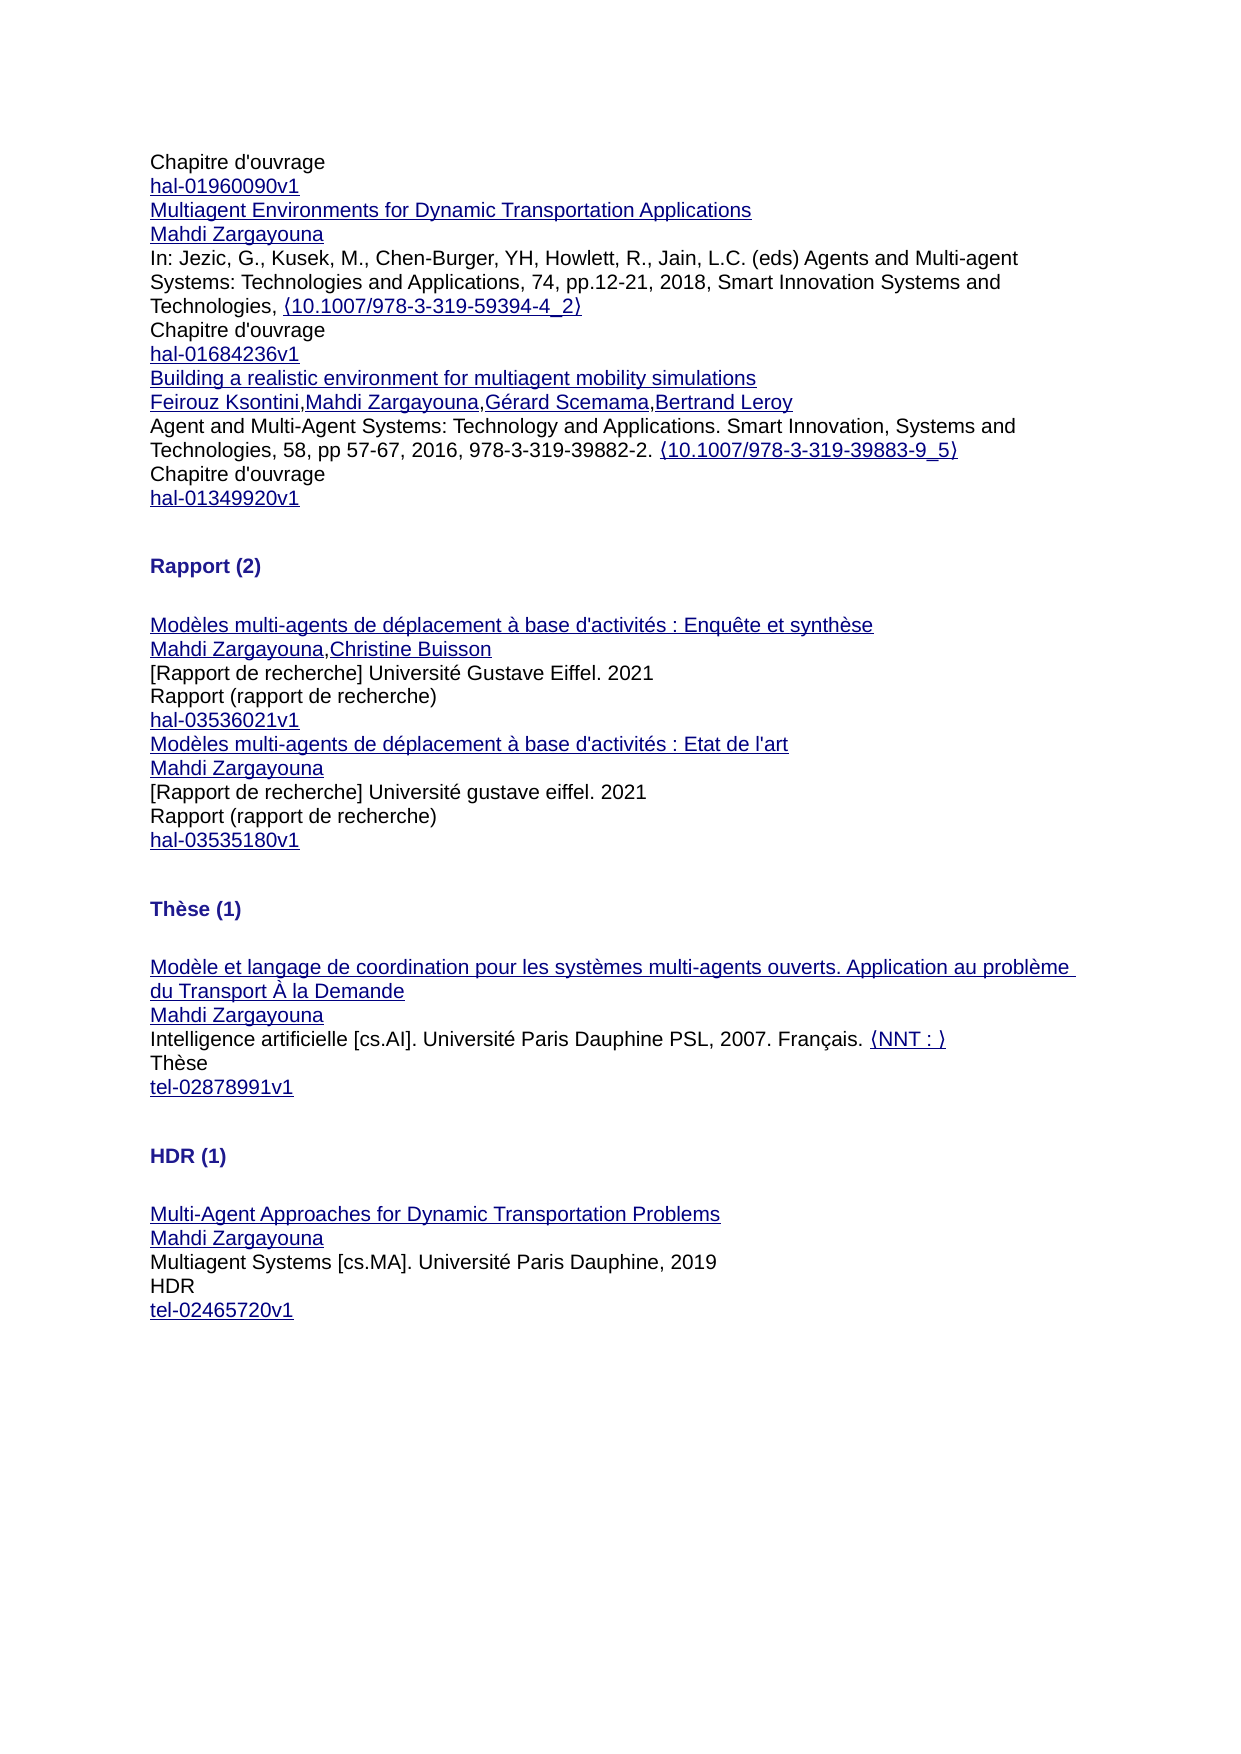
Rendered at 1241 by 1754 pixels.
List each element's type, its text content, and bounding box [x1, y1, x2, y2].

table_header Multi-Agent Approaches for Dynamic Transportation Problems Mahdi Zargayouna Multiagent Systems [cs.MA]. Université Paris Dauphine, 2019 HDR tel-02465720v1 [150, 1202, 1090, 1322]
table_cell Building a realistic environment for multiagent mobility simulations Feirouz Ksontini,Mahdi Zargayouna,Gérard Scemama,Bertrand Leroy Agent and Multi-Agent Systems: Technology and Applications. Smart Innovation, Systems and Technologies, 58, pp 57-67, 2016, 978-3-319-39882-2. ⟨10.1007/978-3-319-39883-9_5⟩ Chapitre d'ouvrage hal-01349920v1 [150, 366, 1090, 509]
subtitle Thèse (1) [150, 897, 1090, 921]
subtitle HDR (1) [150, 1144, 1090, 1168]
table_cell Chapitre d'ouvrage hal-01960090v1 [150, 150, 1090, 198]
table_cell Multiagent Environments for Dynamic Transportation Applications Mahdi Zargayouna In: Jezic, G., Kusek, M., Chen-Burger, YH, Howlett, R., Jain, L.C. (eds) Agents and Multi-agent Systems: Technologies and Applications, 74, pp.12-21, 2018, Smart Innovation Systems and Technologies, ⟨10.1007/978-3-319-59394-4_2⟩ Chapitre d'ouvrage hal-01684236v1 [150, 198, 1090, 366]
table_cell Modèles multi-agents de déplacement à base d'activités : Etat de l'art Mahdi Zargayouna [Rapport de recherche] Université gustave eiffel. 2021 Rapport (rapport de recherche) hal-03535180v1 [150, 732, 1090, 852]
subtitle Rapport (2) [150, 554, 1090, 578]
table_header Modèles multi-agents de déplacement à base d'activités : Enquête et synthèse Mahdi Zargayouna,Christine Buisson [Rapport de recherche] Université Gustave Eiffel. 2021 Rapport (rapport de recherche) hal-03536021v1 [150, 613, 1090, 732]
table_header Modèle et langage de coordination pour les systèmes multi-agents ouverts. Application au problème du Transport À la Demande Mahdi Zargayouna Intelligence artificielle [cs.AI]. Université Paris Dauphine PSL, 2007. Français. ⟨NNT : ⟩ Thèse tel-02878991v1 [150, 955, 1090, 1099]
